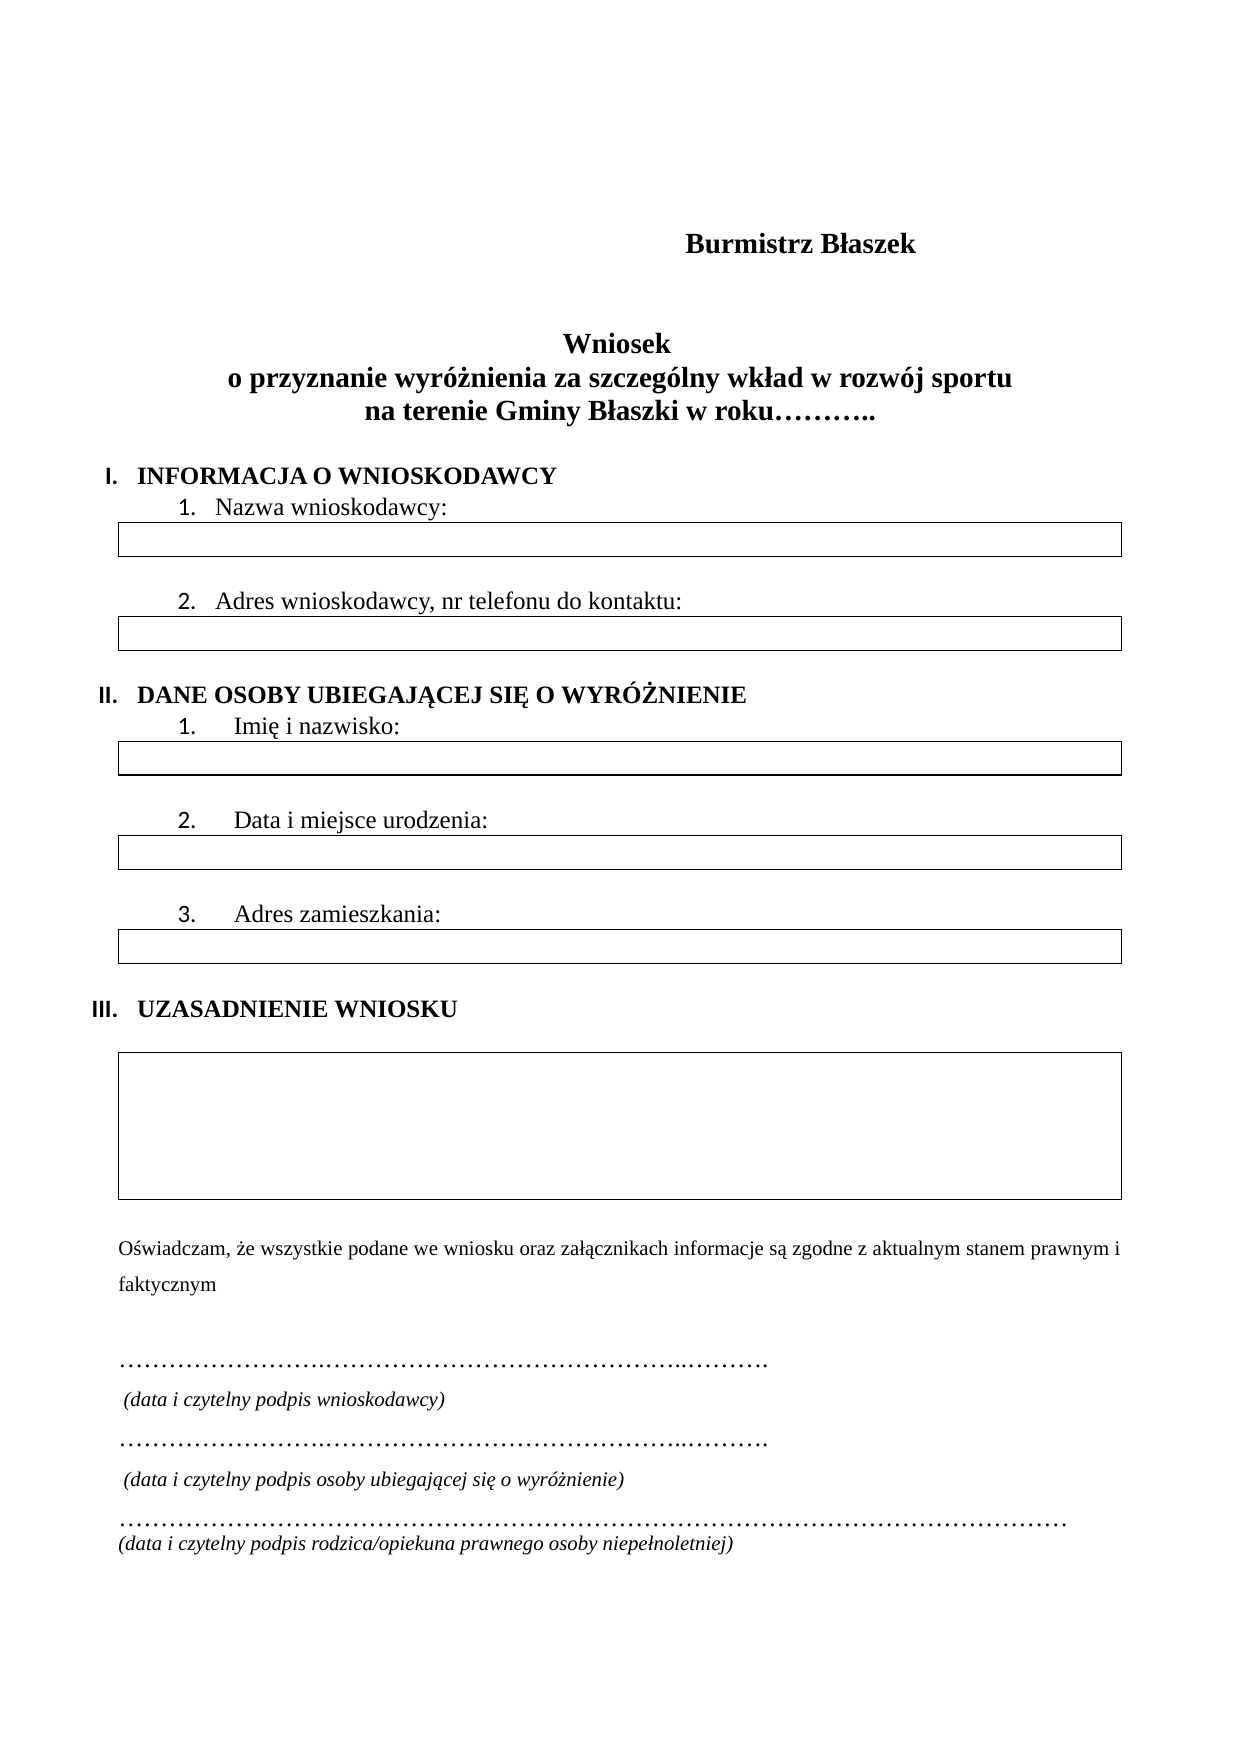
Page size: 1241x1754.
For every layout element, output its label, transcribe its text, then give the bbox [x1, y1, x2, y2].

text Oświadczam, że wszystkie podane we wniosku oraz załącznikach informacje są zgodne z aktualnym stanem prawnym i faktycznym [118, 1236, 1122, 1296]
text (data i czytelny podpis rodzica/opiekuna prawnego osoby niepełnoletniej) [118, 1531, 1122, 1555]
list Adres zamieszkania: [177, 899, 1122, 929]
text o przyznanie wyróżnienia za szczególny wkład w rozwój sportu [118, 360, 1122, 393]
text Burmistrz Błaszek [118, 226, 1122, 259]
list DANE OSOBY UBIEGAJĄCEJ SIĘ O WYRÓŻNIENIE [118, 679, 1122, 710]
text Wniosek [118, 326, 1122, 360]
text …………………………………………………………………………………………………… [118, 1503, 1122, 1531]
text (data i czytelny podpis wnioskodawcy) [118, 1387, 1122, 1411]
list Adres wnioskodawcy, nr telefonu do kontaktu: [177, 585, 1122, 616]
text (data i czytelny podpis osoby ubiegającej się o wyróżnienie) [118, 1467, 1122, 1491]
list UZASADNIENIE WNIOSKU [118, 993, 1122, 1023]
list Nazwa wnioskodawcy: [177, 491, 1122, 522]
text …………………….……………………………………..………. [118, 1423, 1122, 1452]
text na terenie Gminy Błaszki w roku……….. [118, 393, 1122, 427]
text …………………….……………………………………..………. [118, 1344, 1122, 1373]
list INFORMACJA O WNIOSKODAWCY [118, 461, 1122, 491]
list Data i miejsce urodzenia: [177, 804, 1122, 835]
list Imię i nazwisko: [177, 710, 1122, 741]
